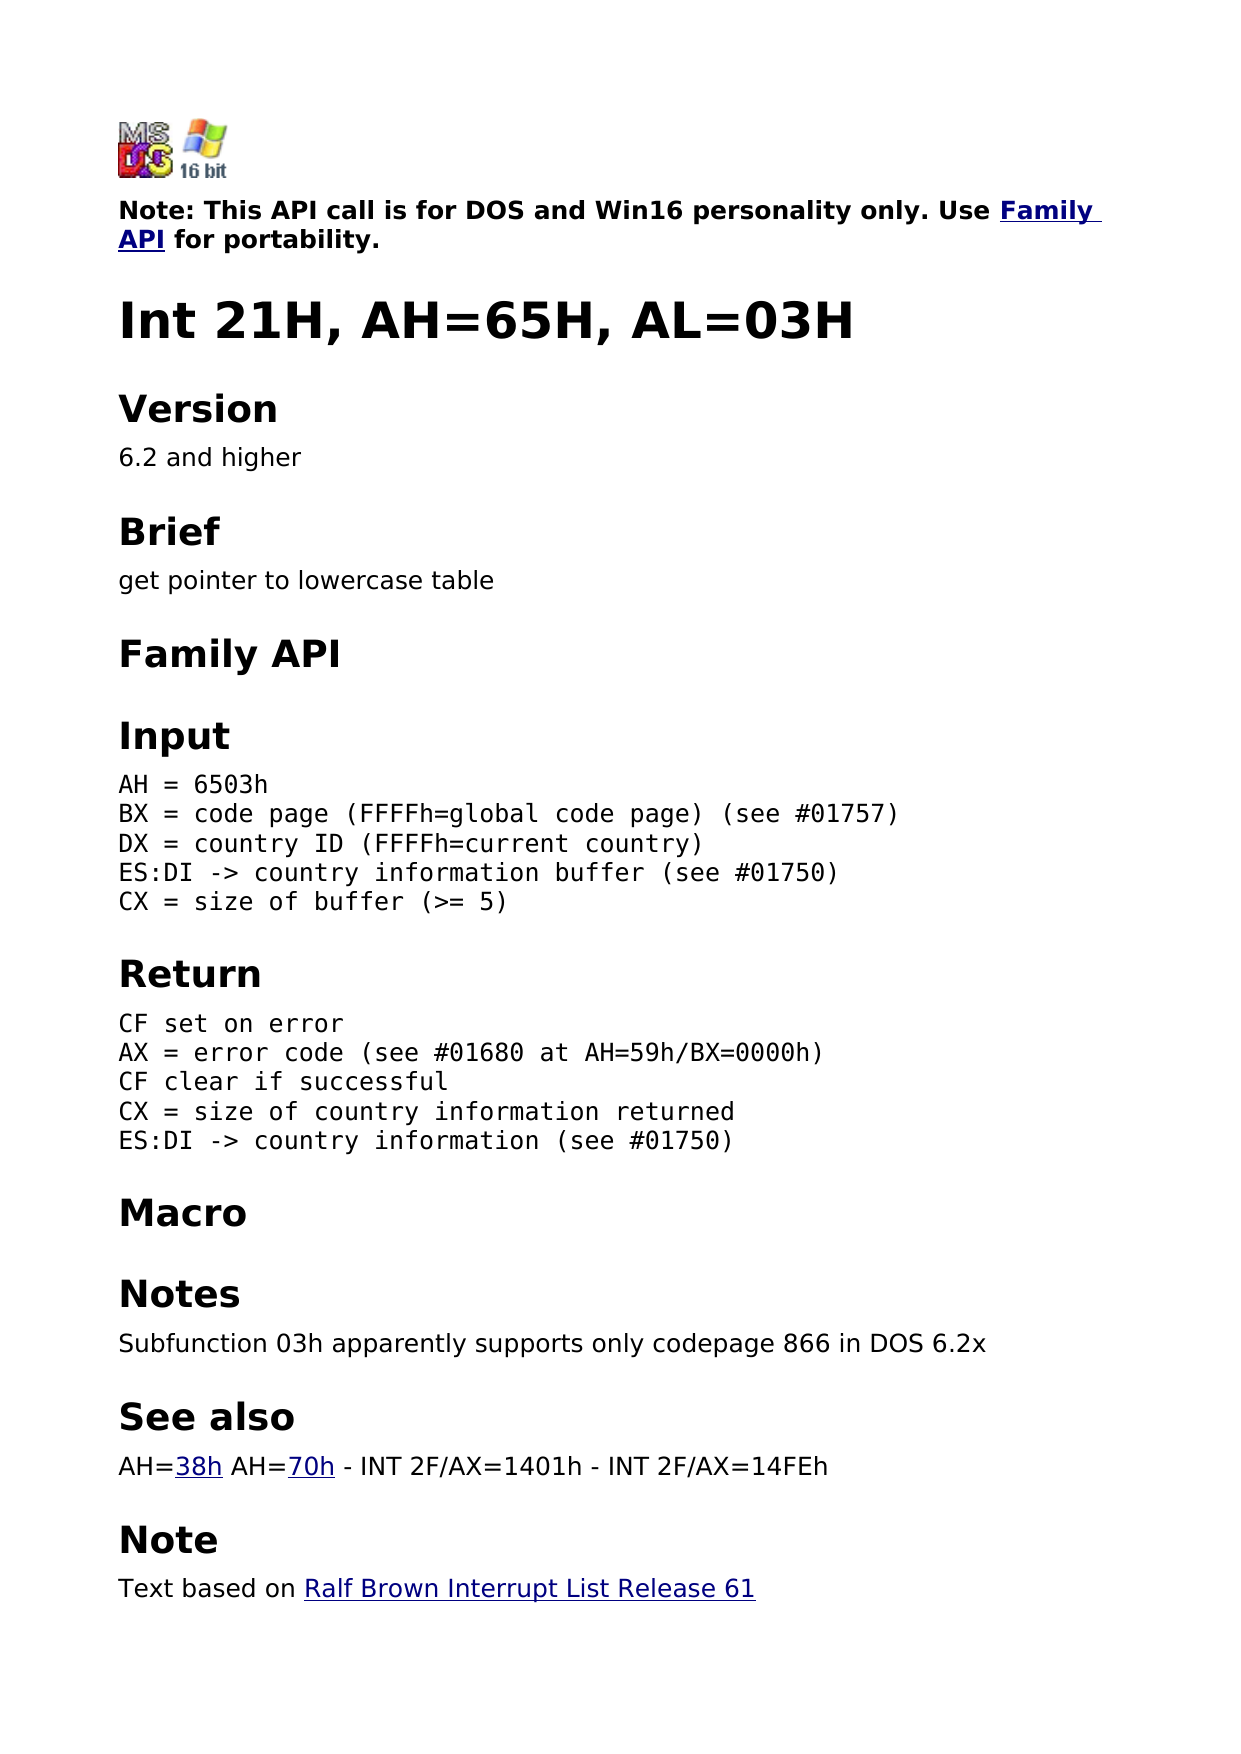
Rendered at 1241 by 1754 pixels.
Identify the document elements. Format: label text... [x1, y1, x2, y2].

subtitle Return [118, 953, 1122, 997]
text AH=38h AH=70h - INT 2F/AX=1401h - INT 2F/AX=14FEh [118, 1452, 1122, 1481]
subtitle See also [118, 1396, 1122, 1439]
text AH = 6503h BX = code page (FFFFh=global code page) (see #01757) DX = country ID (FFFFh=current country) ES:DI -> country information buffer (see #01750) CX = size of buffer (>= 5) [118, 770, 1122, 916]
picture [118, 122, 173, 178]
text Text based on Ralf Brown Interrupt List Release 61 [118, 1575, 1122, 1604]
subtitle Note [118, 1518, 1122, 1562]
text CF set on error AX = error code (see #01680 at AH=59h/BX=0000h) CF clear if successful CX = size of country information returned ES:DI -> country information (see #01750) [118, 1009, 1122, 1155]
subtitle Notes [118, 1273, 1122, 1317]
subtitle Brief [118, 510, 1122, 554]
text Subfunction 03h apparently supports only codepage 866 in DOS 6.2x [118, 1329, 1122, 1358]
subtitle Family API [118, 633, 1122, 677]
text get pointer to lowercase table [118, 566, 1122, 596]
text Note: This API call is for DOS and Win16 personality only. Use Family API for portability. [118, 196, 1122, 254]
subtitle Input [118, 714, 1122, 758]
subtitle Int 21H, AH=65H, AL=03H [118, 292, 1122, 350]
subtitle Macro [118, 1192, 1122, 1235]
text 6.2 and higher [118, 444, 1122, 473]
subtitle Version [118, 387, 1122, 431]
picture [180, 118, 228, 178]
